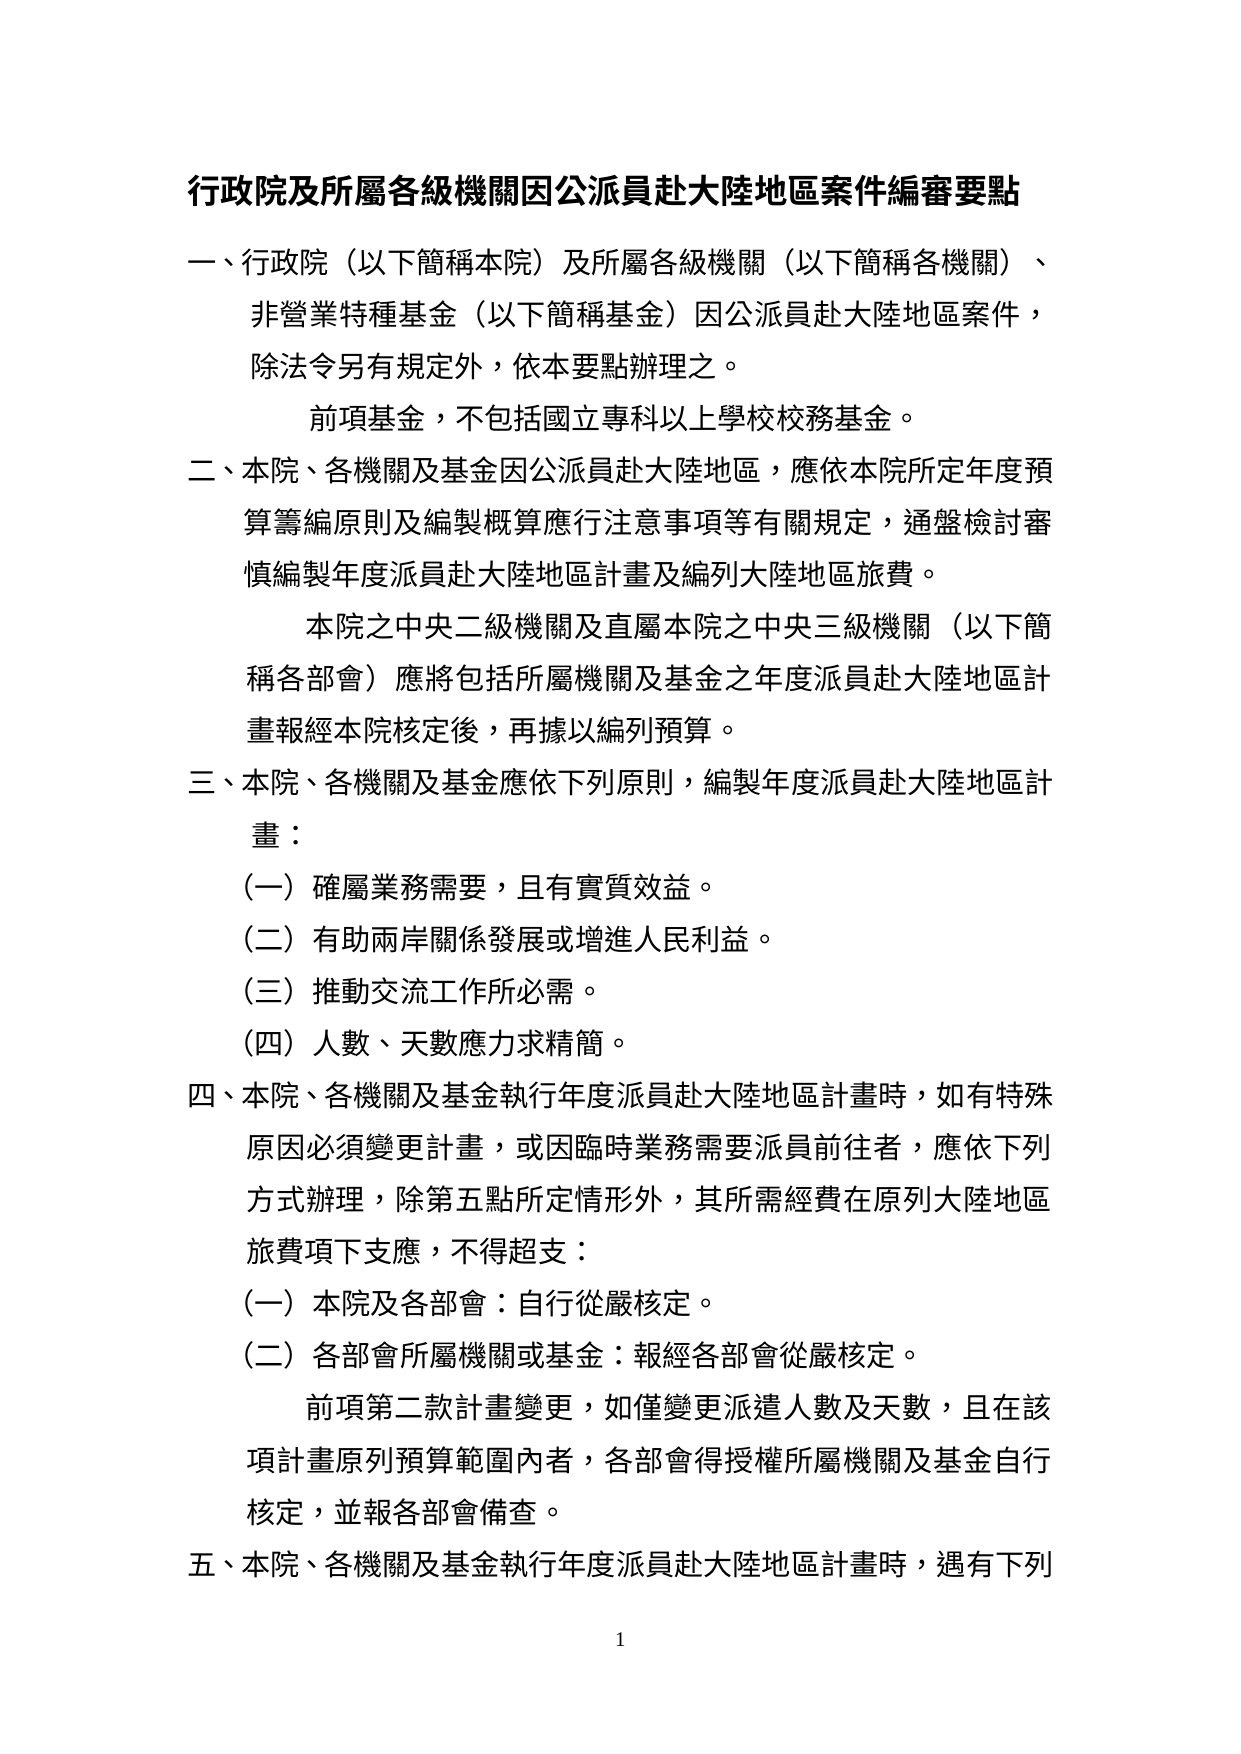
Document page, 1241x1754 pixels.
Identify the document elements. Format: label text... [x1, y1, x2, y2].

text （四）人數、天數應力求精簡。 [225, 1013, 1053, 1065]
text 三、本院、各機關及基金應依下列原則，編製年度派員赴大陸地區計畫： [187, 752, 1053, 856]
text （一）確屬業務需要，且有實質效益。 [225, 856, 1053, 908]
text 二、本院、各機關及基金因公派員赴大陸地區，應依本院所定年度預算籌編原則及編製概算應行注意事項等有關規定，通盤檢討審慎編製年度派員赴大陸地區計畫及編列大陸地區旅費。 [187, 440, 1053, 596]
text 行政院及所屬各級機關因公派員赴大陸地區案件編審要點 [187, 164, 1053, 213]
text 四、本院、各機關及基金執行年度派員赴大陸地區計畫時，如有特殊原因必須變更計畫，或因臨時業務需要派員前往者，應依下列方式辦理，除第五點所定情形外，其所需經費在原列大陸地區旅費項下支應，不得超支： [187, 1065, 1053, 1273]
text （三）推動交流工作所必需。 [225, 961, 1053, 1013]
text 本院之中央二級機關及直屬本院之中央三級機關（以下簡稱各部會）應將包括所屬機關及基金之年度派員赴大陸地區計畫報經本院核定後，再據以編列預算。 [246, 596, 1053, 752]
text 前項基金，不包括國立專科以上學校校務基金。 [243, 388, 1053, 440]
text 五、本院、各機關及基金執行年度派員赴大陸地區計畫時，遇有下列 [187, 1533, 1053, 1586]
text （二）有助兩岸關係發展或增進人民利益。 [225, 908, 1053, 961]
text 前項第二款計畫變更，如僅變更派遣人數及天數，且在該項計畫原列預算範圍內者，各部會得授權所屬機關及基金自行核定，並報各部會備查。 [246, 1377, 1053, 1533]
text （二）各部會所屬機關或基金：報經各部會從嚴核定。 [225, 1325, 1053, 1377]
text （一）本院及各部會：自行從嚴核定。 [225, 1273, 1053, 1325]
text 一、行政院（以下簡稱本院）及所屬各級機關（以下簡稱各機關）、非營業特種基金（以下簡稱基金）因公派員赴大陸地區案件，除法令另有規定外，依本要點辦理之。 [187, 231, 1053, 388]
